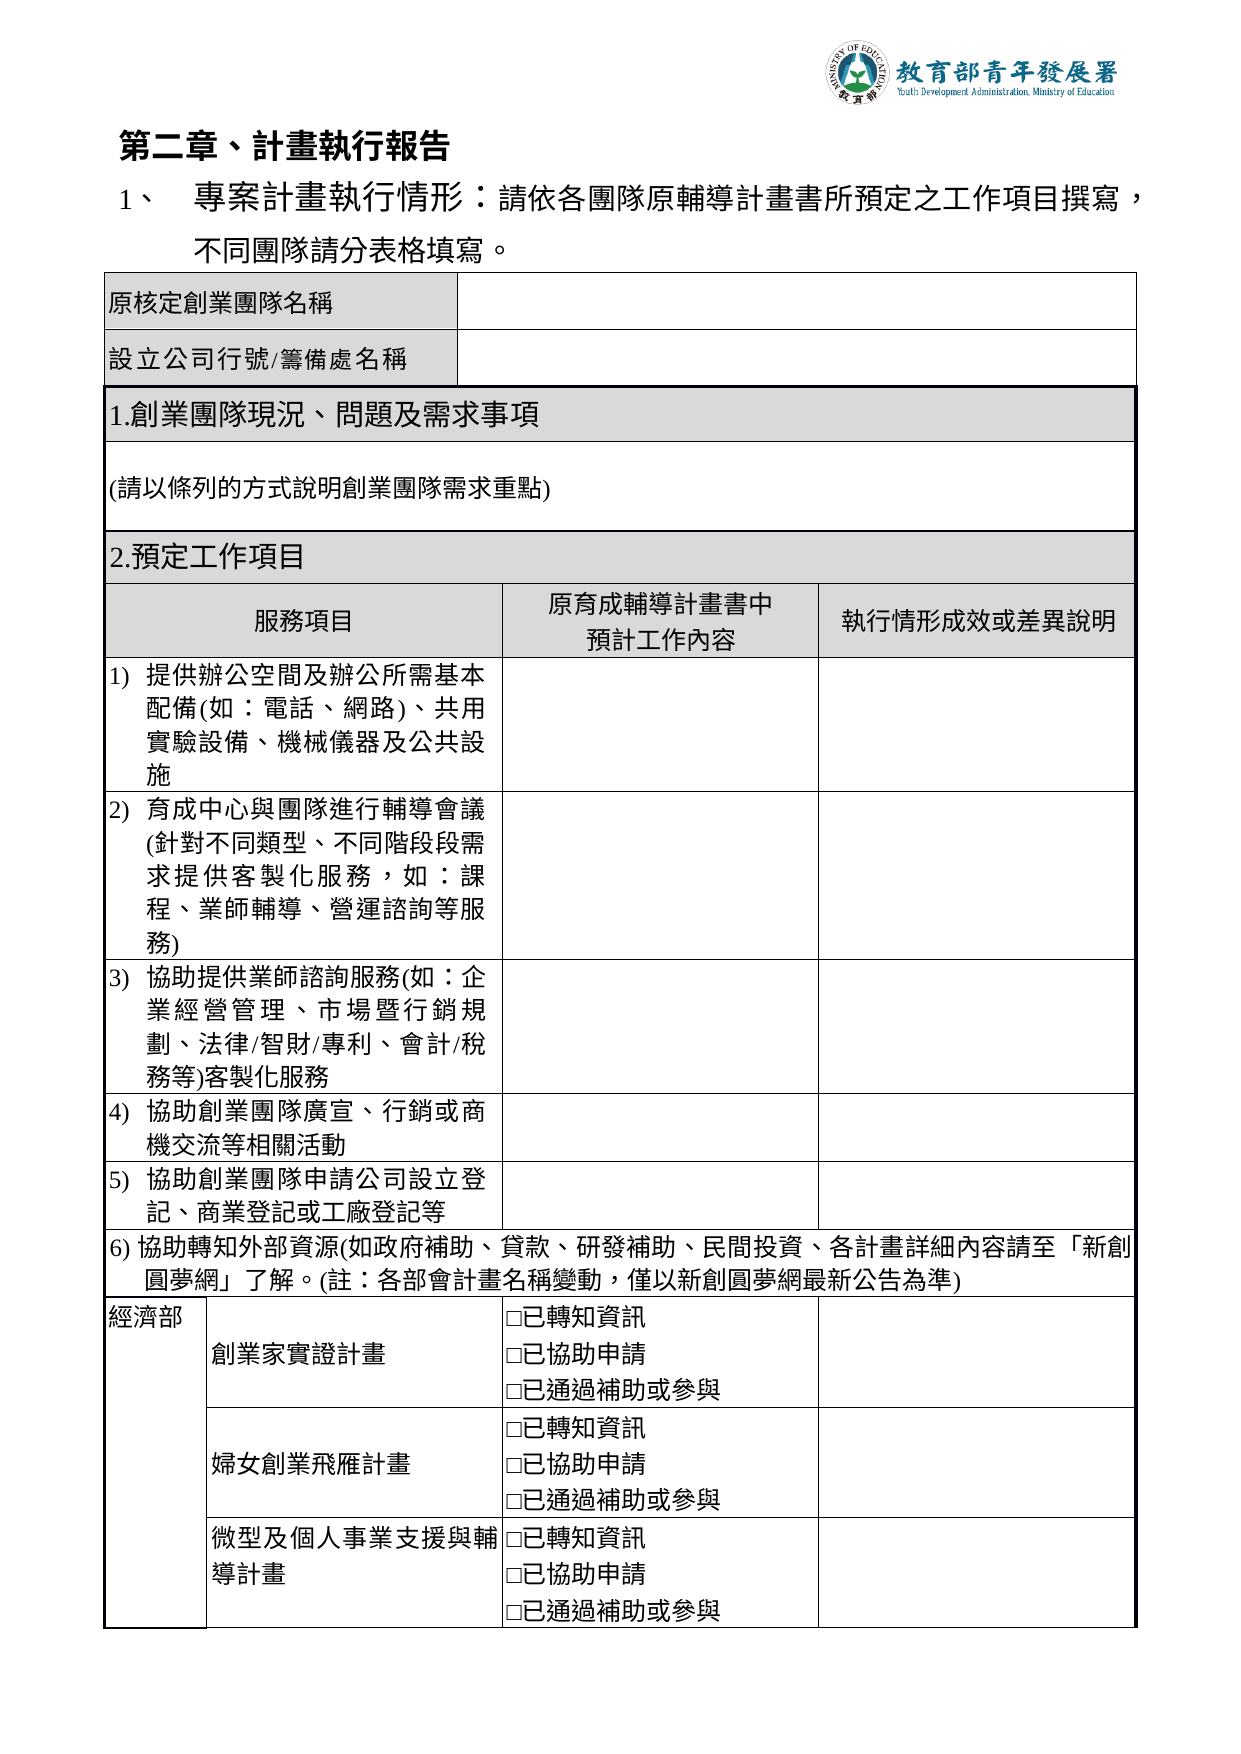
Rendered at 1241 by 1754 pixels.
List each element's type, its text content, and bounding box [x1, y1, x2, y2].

table_cell 協助提供業師諮詢服務(如：企業經營管理、市場暨行銷規劃、法律/智財/專利、會計/稅務等)客製化服務 [141, 960, 502, 1093]
table_cell [819, 1518, 1134, 1627]
table_cell 協助創業團隊申請公司設立登記、商業登記或工廠登記等 [141, 1162, 502, 1228]
table_cell 5) [106, 1162, 141, 1228]
table_cell [819, 1297, 1134, 1407]
table_cell 原育成輔導計畫書中 預計工作內容 [503, 584, 818, 657]
table_cell □已轉知資訊 □已協助申請 □已通過補助或參與 [503, 1408, 818, 1517]
table_cell 1) [106, 658, 141, 791]
table_cell 經濟部 [106, 1298, 206, 1627]
table_cell [819, 1408, 1134, 1517]
table_cell [503, 960, 818, 1093]
table_cell 微型及個人事業支援與輔導計畫 [207, 1518, 502, 1627]
table_cell 1.創業團隊現況、問題及需求事項 [106, 388, 1134, 441]
picture [818, 35, 1123, 109]
table_cell 創業家實證計畫 [207, 1297, 502, 1407]
table_cell 2) [106, 792, 141, 959]
text 第二章、計畫執行報告 [118, 118, 1122, 168]
table_cell 執行情形成效或差異說明 [819, 584, 1134, 657]
table_cell 4) [106, 1094, 141, 1161]
table_cell □已轉知資訊 □已協助申請 □已通過補助或參與 [503, 1297, 818, 1407]
table_cell [819, 1162, 1134, 1228]
table_cell (請以條列的方式說明創業團隊需求重點) [106, 442, 1134, 530]
table_cell 服務項目 [106, 584, 502, 657]
table_cell [503, 1094, 818, 1161]
table_cell [819, 1094, 1134, 1161]
table_cell [458, 330, 1136, 385]
table_cell □已轉知資訊 □已協助申請 □已通過補助或參與 [503, 1518, 818, 1627]
table_cell 2.預定工作項目 [106, 532, 1134, 583]
table_cell [819, 960, 1134, 1093]
table_cell 育成中心與團隊進行輔導會議(針對不同類型、不同階段段需求提供客製化服務，如：課程、業師輔導、營運諮詢等服務) [141, 792, 502, 959]
table_cell 6) 協助轉知外部資源(如政府補助、貸款、研發補助、民間投資、各計畫詳細內容請至「新創圓夢網」了解。(註：各部會計畫名稱變動，僅以新創圓夢網最新公告為準) [106, 1230, 1134, 1296]
table_cell [503, 658, 818, 791]
table_header [458, 273, 1136, 328]
table_cell [819, 792, 1134, 959]
table_cell 提供辦公空間及辦公所需基本配備(如：電話、網路)、共用實驗設備、機械儀器及公共設施 [141, 658, 502, 791]
list 專案計畫執行情形：請依各團隊原輔導計畫書所預定之工作項目撰寫，不同團隊請分表格填寫。 [118, 168, 1122, 272]
table_cell 協助創業團隊廣宣、行銷或商機交流等相關活動 [141, 1094, 502, 1161]
table_cell 設立公司行號/籌備處名稱 [105, 330, 457, 385]
table_header 原核定創業團隊名稱 [105, 273, 457, 328]
table_cell [819, 658, 1134, 791]
table_cell [503, 1162, 818, 1228]
table_cell 婦女創業飛雁計畫 [207, 1408, 502, 1517]
table_cell 3) [106, 960, 141, 1093]
table_cell [503, 792, 818, 959]
